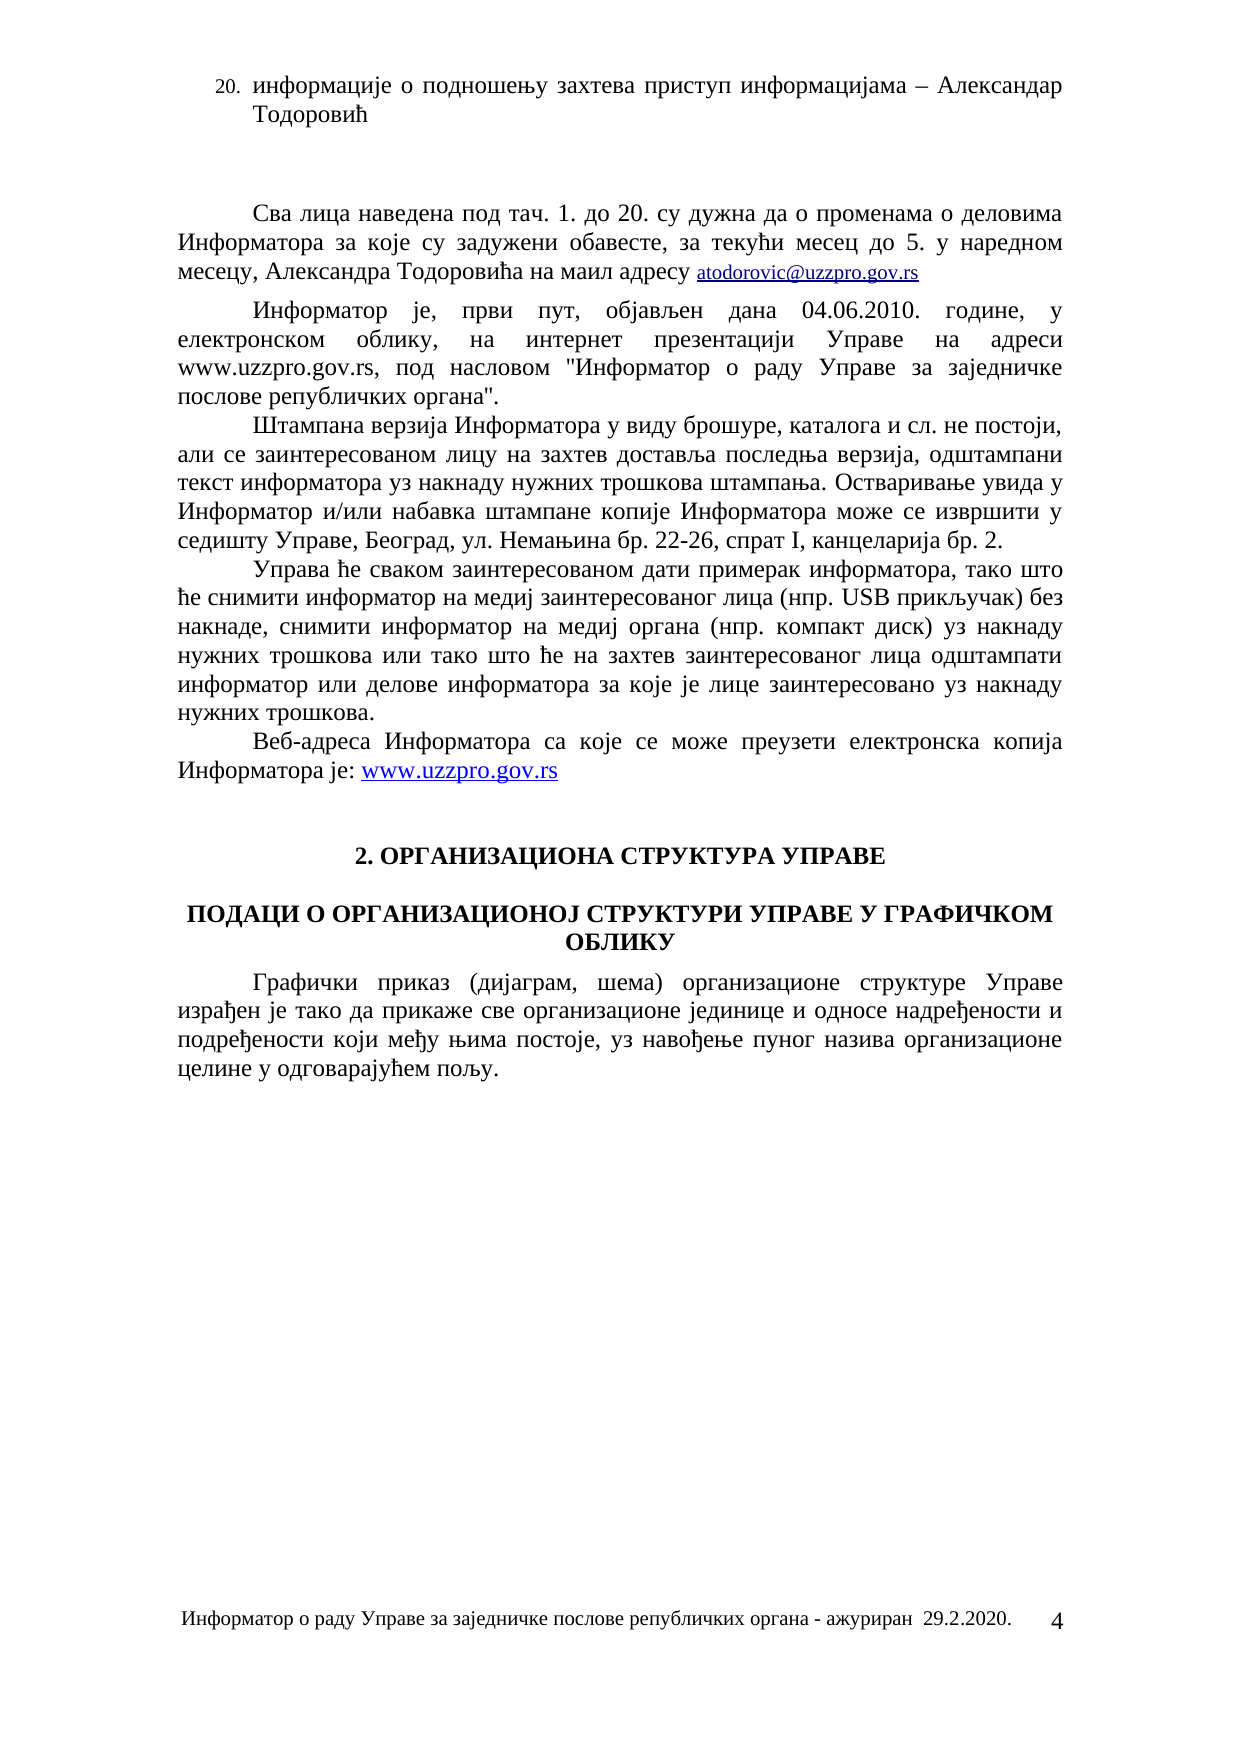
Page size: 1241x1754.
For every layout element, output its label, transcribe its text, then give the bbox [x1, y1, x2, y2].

text 2. ОРГАНИЗАЦИОНА СТРУКТУРА УПРАВЕ [177, 841, 1063, 870]
text Сва лица наведена под тач. 1. до 20. су дужна да о променама о деловима Информатора за које су задужени обавесте, за текући месец до 5. у наредном месецу, Александра Тодоровића на маил адресу atodorovic@uzzpro.gov.rs [177, 198, 1063, 284]
text Информатор је, први пут, објављен дана 04.06.2010. године, у електронском облику, на интернет презентацији Управе на адреси www.uzzpro.gov.rs, под насловом ''Информатор о раду Управе за заједничке послове републичких органа''. [177, 295, 1063, 410]
text ПОДАЦИ О ОРГАНИЗАЦИОНОЈ СТРУКТУРИ УПРАВЕ У ГРАФИЧКОМ ОБЛИКУ [177, 899, 1063, 956]
list информације о подношењу захтева приступ информацијама – Александар Тодоровић [215, 70, 1063, 128]
text Графички приказ (дијаграм, шема) организационе структуре Управе израђен је тако да прикаже све организационе јединице и односе надређености и подређености који међу њима постоје, уз навођење пуног назива организационе целине у одговарајућем пољу. [177, 967, 1063, 1082]
text Веб-адреса Информатора са које се може преузети електронска копија Информатора је: www.uzzpro.gov.rs [177, 726, 1063, 784]
text Управа ће сваком заинтересованом дати примерак информатора, тако што ће снимити информатор на медиј заинтересованог лица (нпр. USB прикључак) без накнаде, снимити информатор на медиј органа (нпр. компакт диск) уз накнаду нужних трошкова или тако што ће на захтев заинтересованог лица одштампати информатор или делове информатора за које је лице заинтересовано уз накнаду нужних трошкова. [177, 554, 1063, 726]
text Штампана верзија Информатора у виду брошуре, каталога и сл. не постоји, али се заинтересованом лицу на захтев доставља последња верзија, одштампани текст информатора уз накнаду нужних трошкова штампања. Остваривање увида у Информатор и/или набавка штампане копије Информатора може се извршити у седишту Управе, Београд, ул. Немањина бр. 22-26, спрат I, канцеларија бр. 2. [177, 410, 1063, 554]
